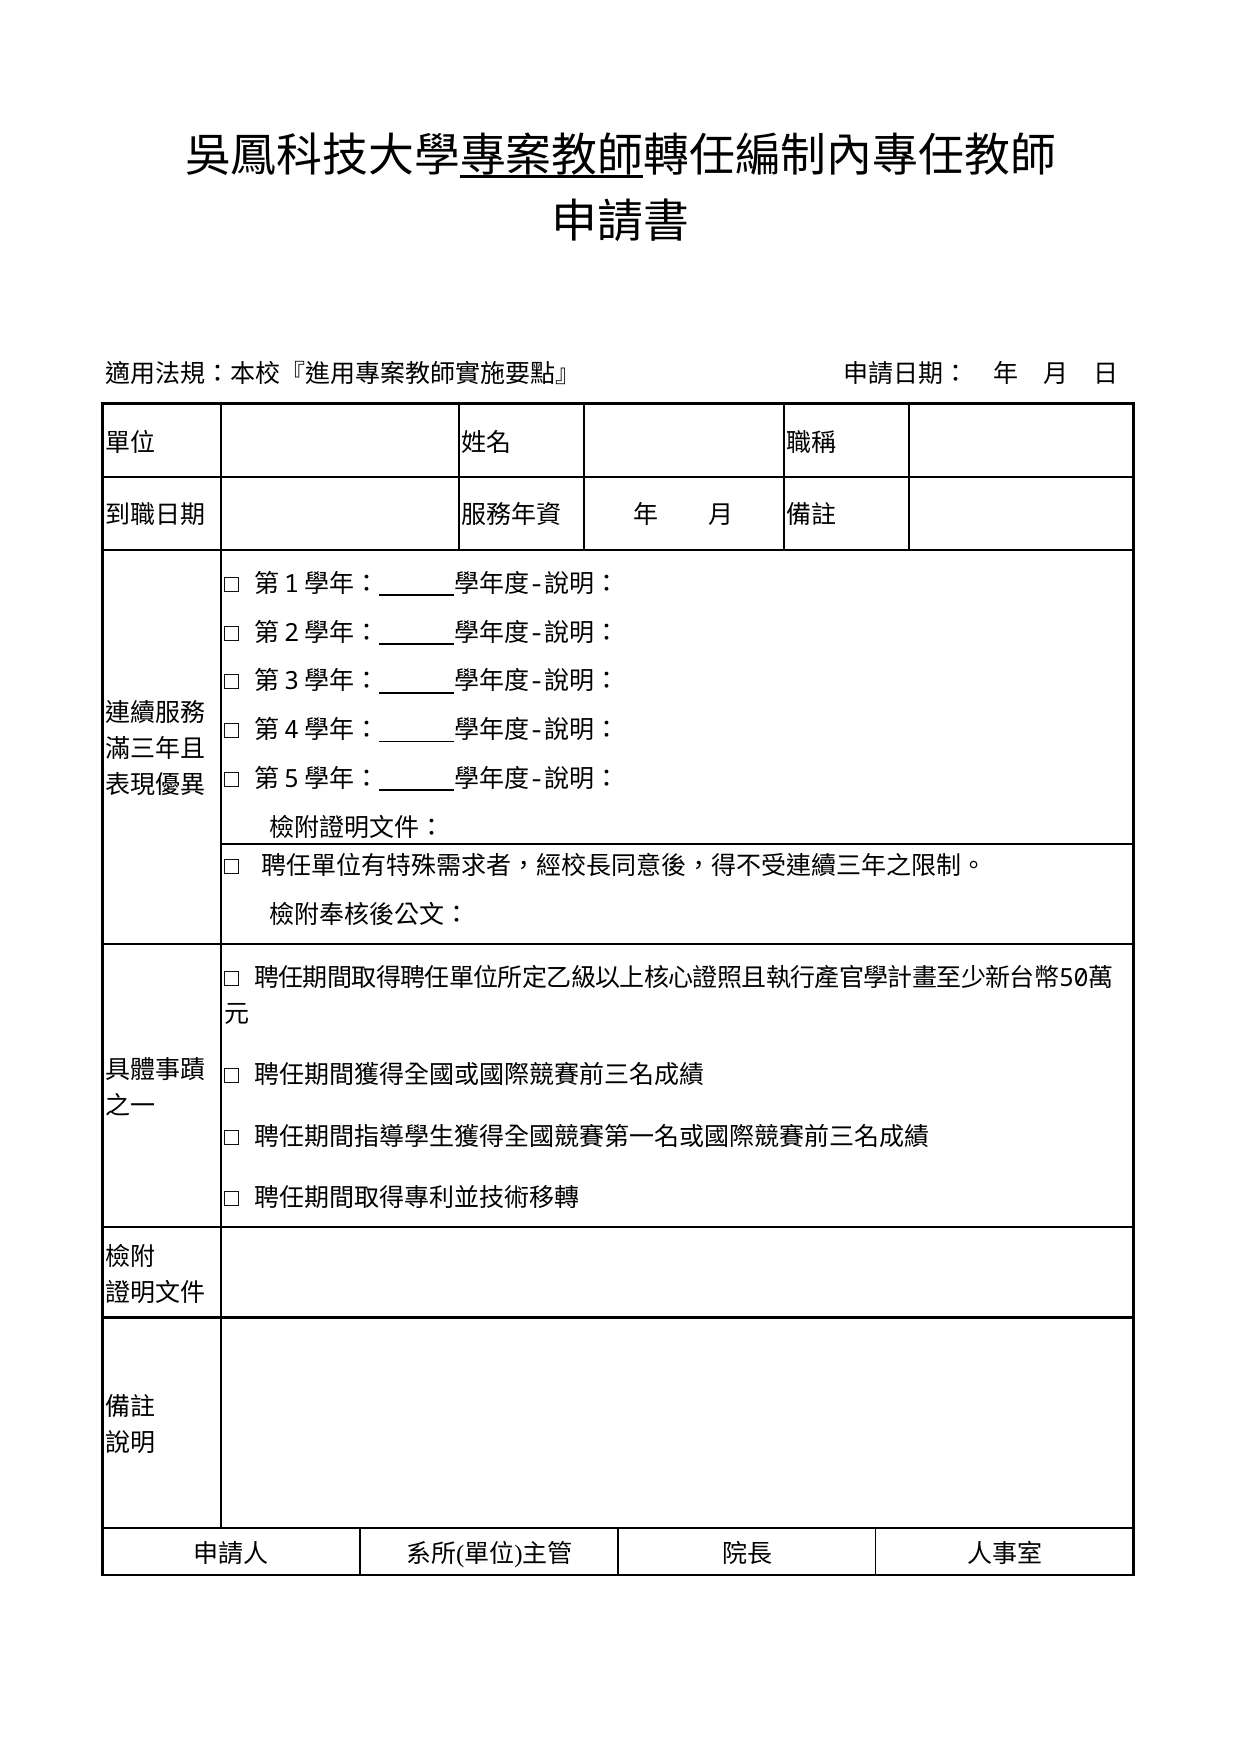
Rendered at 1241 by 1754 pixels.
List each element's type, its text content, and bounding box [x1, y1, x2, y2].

table_cell 到職日期 [104, 478, 220, 549]
table_cell 院長 [619, 1529, 875, 1574]
table_cell 具體事蹟之一 [104, 945, 220, 1226]
table_header 單位 [104, 405, 220, 476]
table_cell □ 聘任期間取得聘任單位所定乙級以上核心證照且執行產官學計畫至少新台幣50萬元 □ 聘任期間獲得全國或國際競賽前三名成績 □ 聘任期間指導學生獲得全國競賽第一名或國際競賽前三名成績 □ 聘任期間取得專利並技術移轉 [222, 945, 1132, 1226]
table_cell 年 月 [585, 478, 783, 549]
table_header 姓名 [460, 405, 583, 476]
text 吳鳳科技大學專案教師轉任編制內專任教師 [118, 118, 1122, 184]
table_cell [222, 478, 458, 549]
table_cell [910, 478, 1132, 549]
table_cell 連續服務滿三年且表現優異 [104, 551, 220, 943]
table_header [910, 405, 1132, 476]
table_header 職稱 [785, 405, 908, 476]
table_cell 系所(單位)主管 [361, 1529, 617, 1574]
table_cell [222, 1319, 1132, 1527]
table_cell □ 第1學年： 學年度-說明： □ 第2學年： 學年度-說明： □ 第3學年： 學年度-說明： □ 第4學年： 學年度-說明： □ 第5學年： 學年度-說明： 檢附證明文件： [222, 551, 1132, 843]
table_header [222, 405, 458, 476]
table_cell 人事室 [876, 1529, 1132, 1574]
text 適用法規：本校『進用專案教師實施要點』 申請日期： 年 月 日 [106, 353, 1122, 390]
table_cell 聘任單位有特殊需求者，經校長同意後，得不受連續三年之限制。 檢附奉核後公文： [222, 845, 1132, 943]
text 申請書 [118, 184, 1122, 251]
table_cell 申請人 [104, 1529, 359, 1574]
table_cell 備註 說明 [104, 1319, 220, 1527]
table_cell 檢附 證明文件 [104, 1228, 220, 1316]
table_cell 備註 [785, 478, 908, 549]
table_cell [222, 1228, 1132, 1316]
table_header [585, 405, 783, 476]
table_cell 服務年資 [460, 478, 583, 549]
